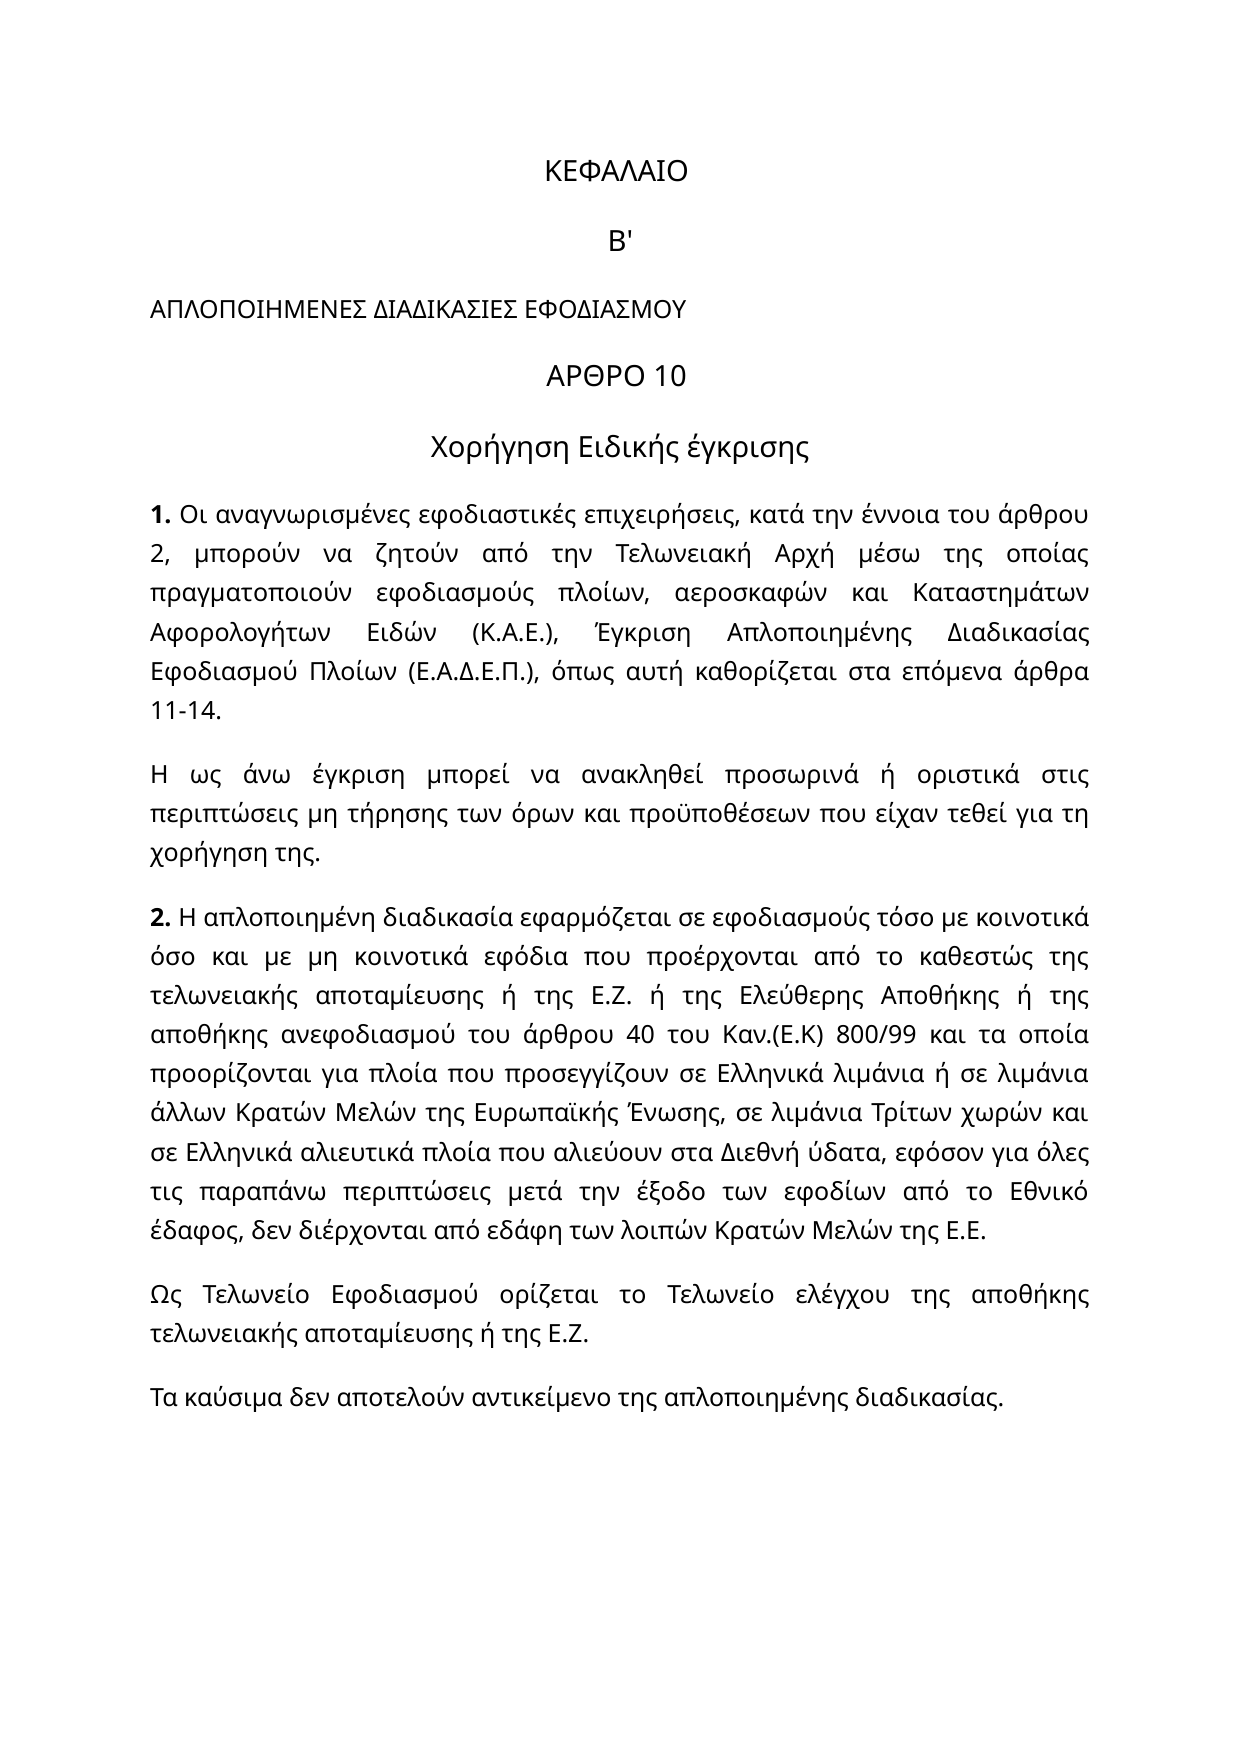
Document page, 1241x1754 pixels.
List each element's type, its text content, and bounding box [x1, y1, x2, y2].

subtitle Χορήγηση Ειδικής έγκρισης [150, 426, 1090, 466]
text Τα καύσιμα δεν αποτελούν αντικείμενο της απλοποιημένης διαδικασίας. [150, 1380, 1090, 1414]
subtitle ΑΡΘΡΟ 10 [150, 355, 1090, 395]
text 2. Η απλοποιημένη διαδικασία εφαρμόζεται σε εφοδιασμούς τόσο με κοινοτικά όσο και με μη κοινοτικά εφόδια που προέρχονται από το καθεστώς της τελωνειακής αποταμίευσης ή της Ε.Ζ. ή της Ελεύθερης Αποθήκης ή της αποθήκης ανεφοδιασμού του άρθρου 40 του Καν.(Ε.Κ) 800/99 και τα οποία προορίζονται για πλοία που προσεγγίζουν σε Ελληνικά λιμάνια ή σε λιμάνια άλλων Κρατών Μελών της Ευρωπαϊκής Ένωσης, σε λιμάνια Τρίτων χωρών και σε Ελληνικά αλιευτικά πλοία που αλιεύουν στα Διεθνή ύδατα, εφόσον για όλες τις παραπάνω περιπτώσεις μετά την έξοδο των εφοδίων από το Εθνικό έδαφος, δεν διέρχονται από εδάφη των λοιπών Κρατών Μελών της Ε.Ε. [150, 899, 1090, 1247]
text Ως Τελωνείο Εφοδιασμού ορίζεται το Τελωνείο ελέγχου της αποθήκης τελωνειακής αποταμίευσης ή της Ε.Ζ. [150, 1277, 1090, 1350]
text Η ως άνω έγκριση μπορεί να ανακληθεί προσωρινά ή οριστικά στις περιπτώσεις μη τήρησης των όρων και προϋποθέσεων που είχαν τεθεί για τη χορήγηση της. [150, 757, 1090, 869]
text 1. Οι αναγνωρισμένες εφοδιαστικές επιχειρήσεις, κατά την έννοια του άρθρου 2, μπορούν να ζητούν από την Τελωνειακή Αρχή μέσω της οποίας πραγματοποιούν εφοδιασμούς πλοίων, αεροσκαφών και Καταστημάτων Αφορολογήτων Ειδών (Κ.Α.Ε.), Έγκριση Απλοποιημένης Διαδικασίας Εφοδιασμού Πλοίων (Ε.Α.Δ.Ε.Π.), όπως αυτή καθορίζεται στα επόμενα άρθρα 11-14. [150, 497, 1090, 727]
text ΑΠΛΟΠΟΙΗΜΕΝΕΣ ΔΙΑΔΙΚΑΣΙΕΣ ΕΦΟΔΙΑΣΜΟΥ [150, 291, 1090, 325]
subtitle ΚΕΦΑΛΑΙΟ [150, 150, 1090, 190]
subtitle Β' [150, 221, 1090, 260]
